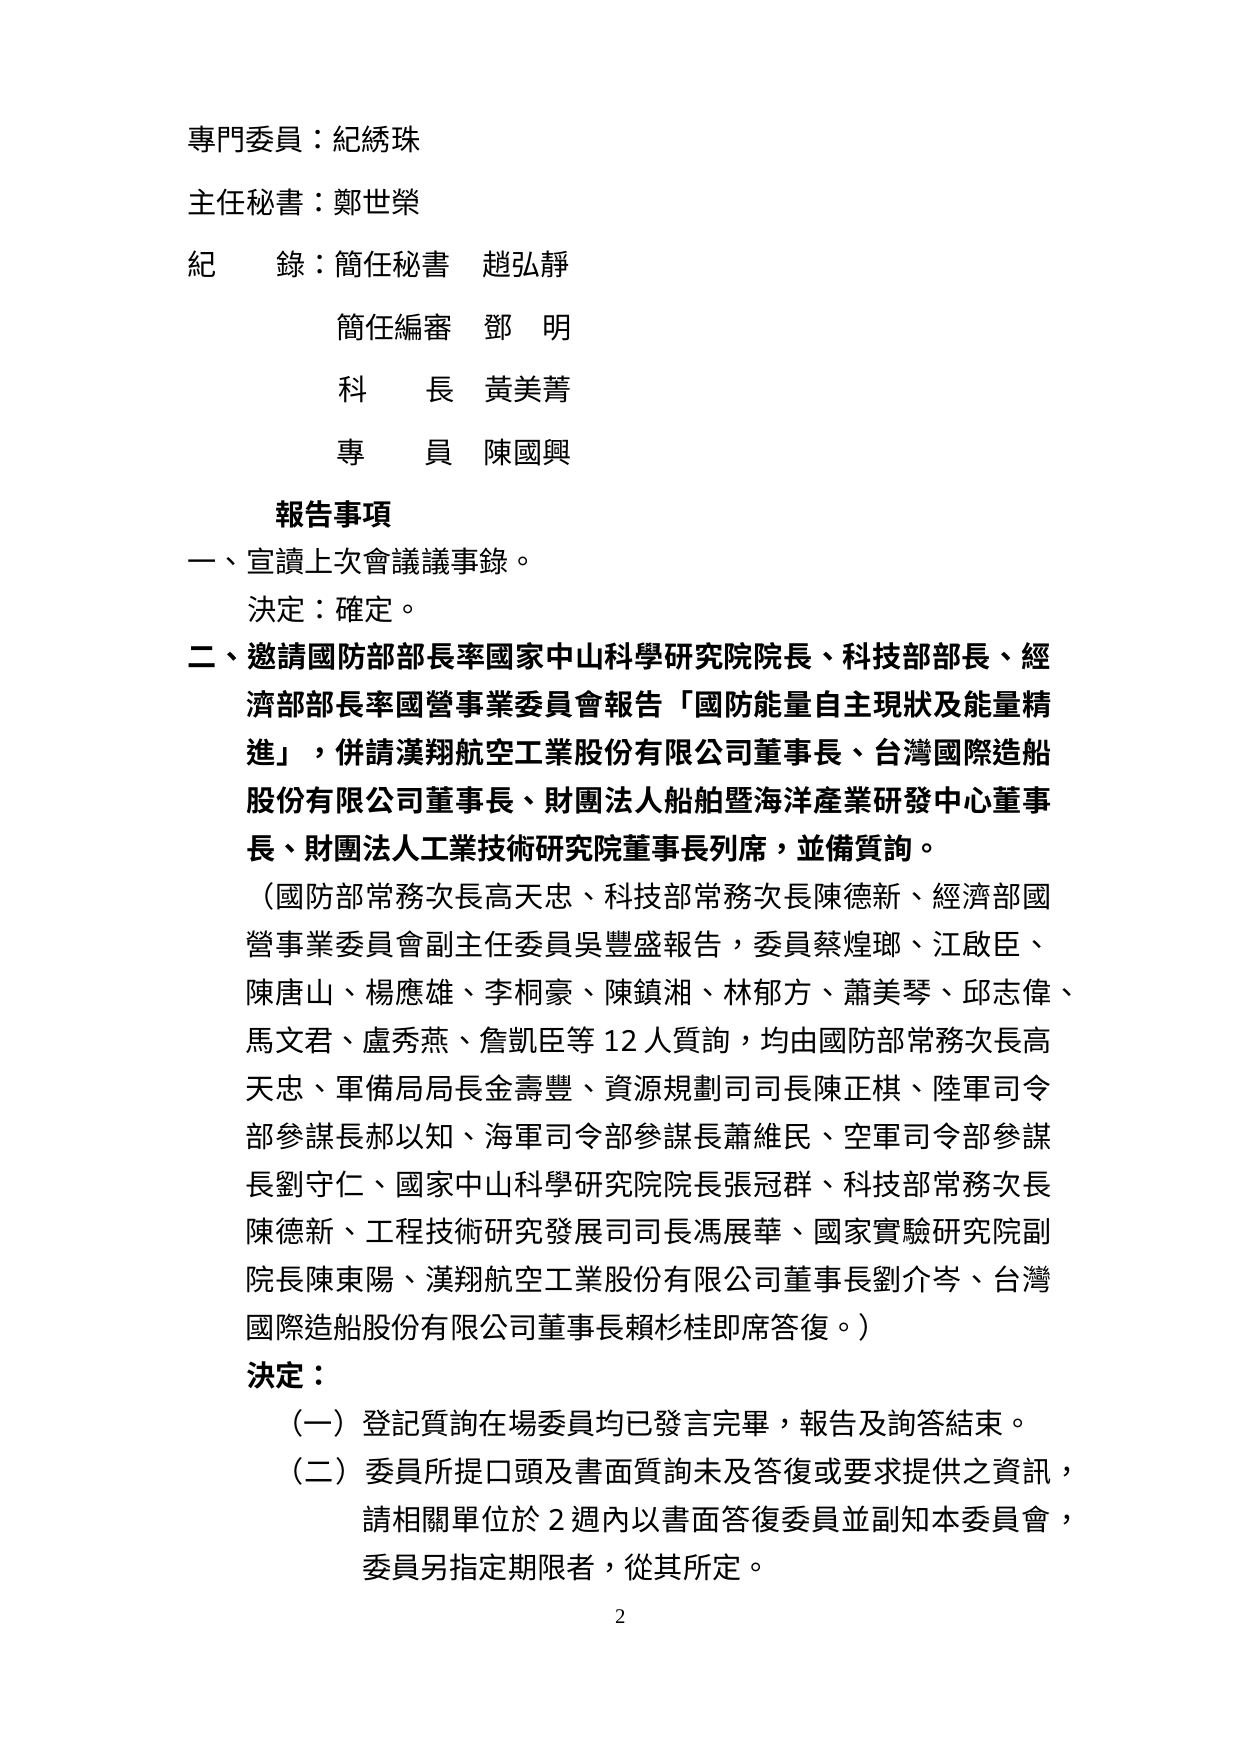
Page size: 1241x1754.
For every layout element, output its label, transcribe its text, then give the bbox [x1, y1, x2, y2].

text 專 員 陳國興 [190, 409, 1053, 471]
text 專門委員：紀綉珠 [187, 96, 1053, 159]
text 紀 錄：簡任秘書 趙弘靜 [187, 221, 1053, 284]
text （二）委員所提口頭及書面質詢未及答復或要求提供之資訊，請相關單位於2週內以書面答復委員並副知本委員會，委員另指定期限者，從其所定。 [274, 1444, 1053, 1588]
text 二、邀請國防部部長率國家中山科學研究院院長、科技部部長、經濟部部長率國營事業委員會報告「國防能量自主現狀及能量精進」，併請漢翔航空工業股份有限公司董事長、台灣國際造船股份有限公司董事長、財團法人船舶暨海洋產業研發中心董事長、財團法人工業技術研究院董事長列席，並備質詢。 [187, 629, 1053, 869]
text 一、宣讀上次會議議事錄。 [187, 534, 1053, 582]
text （一）登記質詢在場委員均已發言完畢，報告及詢答結束。 [274, 1396, 1053, 1444]
text 科 長 黃美菁 [190, 346, 1053, 409]
text 主任秘書：鄭世榮 [187, 159, 1053, 221]
text 簡任編審 鄧 明 [192, 284, 1053, 346]
text （國防部常務次長高天忠、科技部常務次長陳德新、經濟部國營事業委員會副主任委員吳豐盛報告，委員蔡煌瑯、江啟臣、陳唐山、楊應雄、李桐豪、陳鎮湘、林郁方、蕭美琴、邱志偉、馬文君、盧秀燕、詹凱臣等12人質詢，均由國防部常務次長高天忠、軍備局局長金壽豐、資源規劃司司長陳正棋、陸軍司令部參謀長郝以知、海軍司令部參謀長蕭維民、空軍司令部參謀長劉守仁、國家中山科學研究院院長張冠群、科技部常務次長陳德新、工程技術研究發展司司長馮展華、國家實驗研究院副院長陳東陽、漢翔航空工業股份有限公司董事長劉介岑、台灣國際造船股份有限公司董事長賴杉桂即席答復。） [246, 869, 1053, 1348]
text 決定： [246, 1348, 1053, 1396]
text 報告事項 [187, 471, 1053, 534]
text 決定：確定。 [247, 582, 1053, 629]
